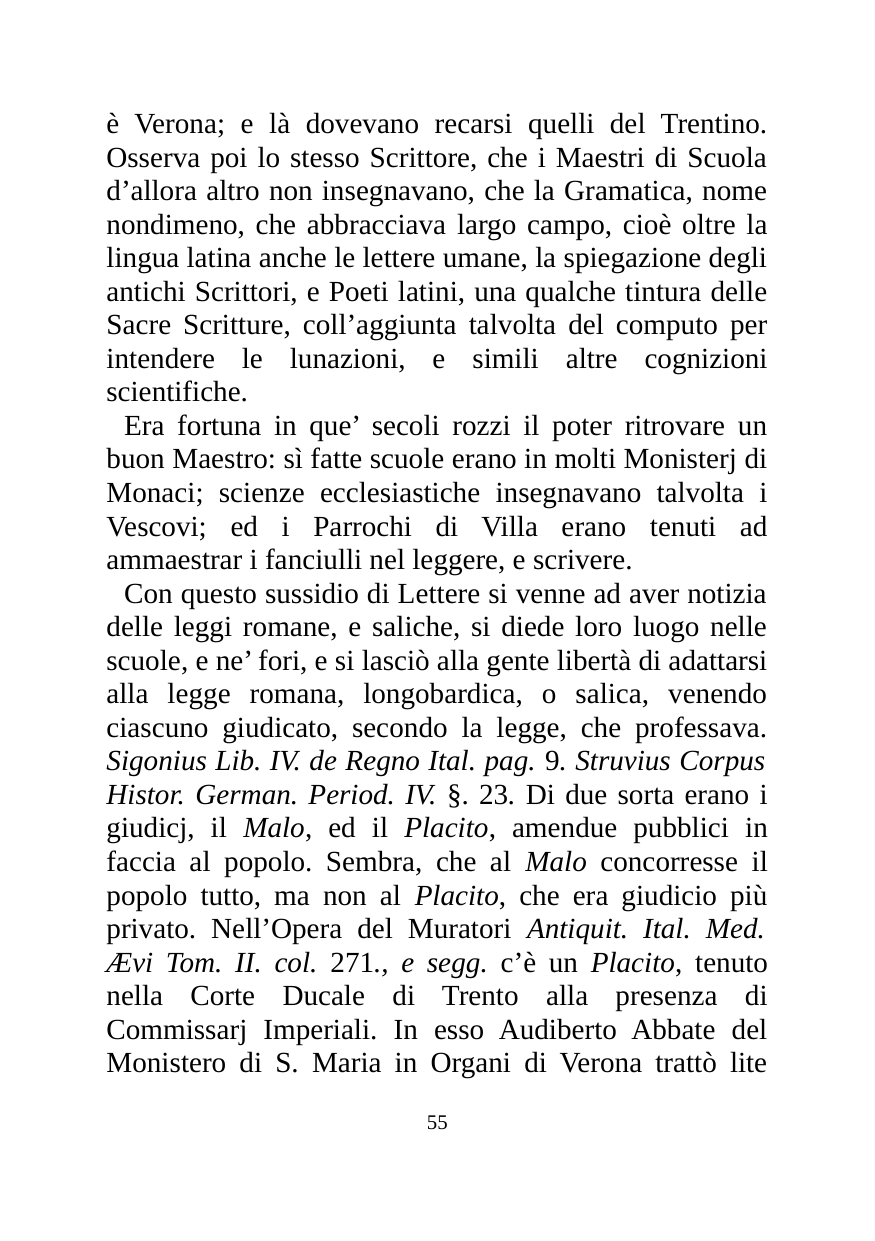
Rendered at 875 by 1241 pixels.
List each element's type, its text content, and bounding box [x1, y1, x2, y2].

text Con questo sussidio di Lettere si venne ad aver notizia delle leggi romane, e saliche, si diede loro luogo nelle scuole, e ne’ fori, e si lasciò alla gente libertà di adattarsi alla legge romana, longobardica, o salica, venendo ciascuno giudicato, secondo la legge, che professava. Sigonius Lib. IV. de Regno Ital. pag. 9. Struvius Corpus Histor. German. Period. IV. §. 23. Di due sorta erano i giudicj, il Malo, ed il Placito, amendue pubblici in faccia al popolo. Sembra, che al Malo concorresse il popolo tutto, ma non al Placito, che era giudicio più privato. Nell’Opera del Muratori Antiquit. Ital. Med. Ævi Tom. II. col. 271., e segg. c’è un Placito, tenuto nella Corte Ducale di Trento alla presenza di Commissarj Imperiali. In esso Audiberto Abbate del Monistero di S. Maria in Organi di Verona trattò lite [106, 576, 768, 1079]
text è Verona; e là dovevano recarsi quelli del Trentino. Osserva poi lo stesso Scrittore, che i Maestri di Scuola d’allora altro non insegnavano, che la Gramatica, nome nondimeno, che abbracciava largo campo, cioè oltre la lingua latina anche le lettere umane, la spiegazione degli antichi Scrittori, e Poeti latini, una qualche tintura delle Sacre Scritture, coll’aggiunta talvolta del computo per intendere le lunazioni, e simili altre cognizioni scientifiche. [106, 106, 768, 408]
text Era fortuna in que’ secoli rozzi il poter ritrovare un buon Maestro: sì fatte scuole erano in molti Monisterj di Monaci; scienze ecclesiastiche insegnavano talvolta i Vescovi; ed i Parrochi di Villa erano tenuti ad ammaestrar i fanciulli nel leggere, e scrivere. [106, 408, 768, 576]
